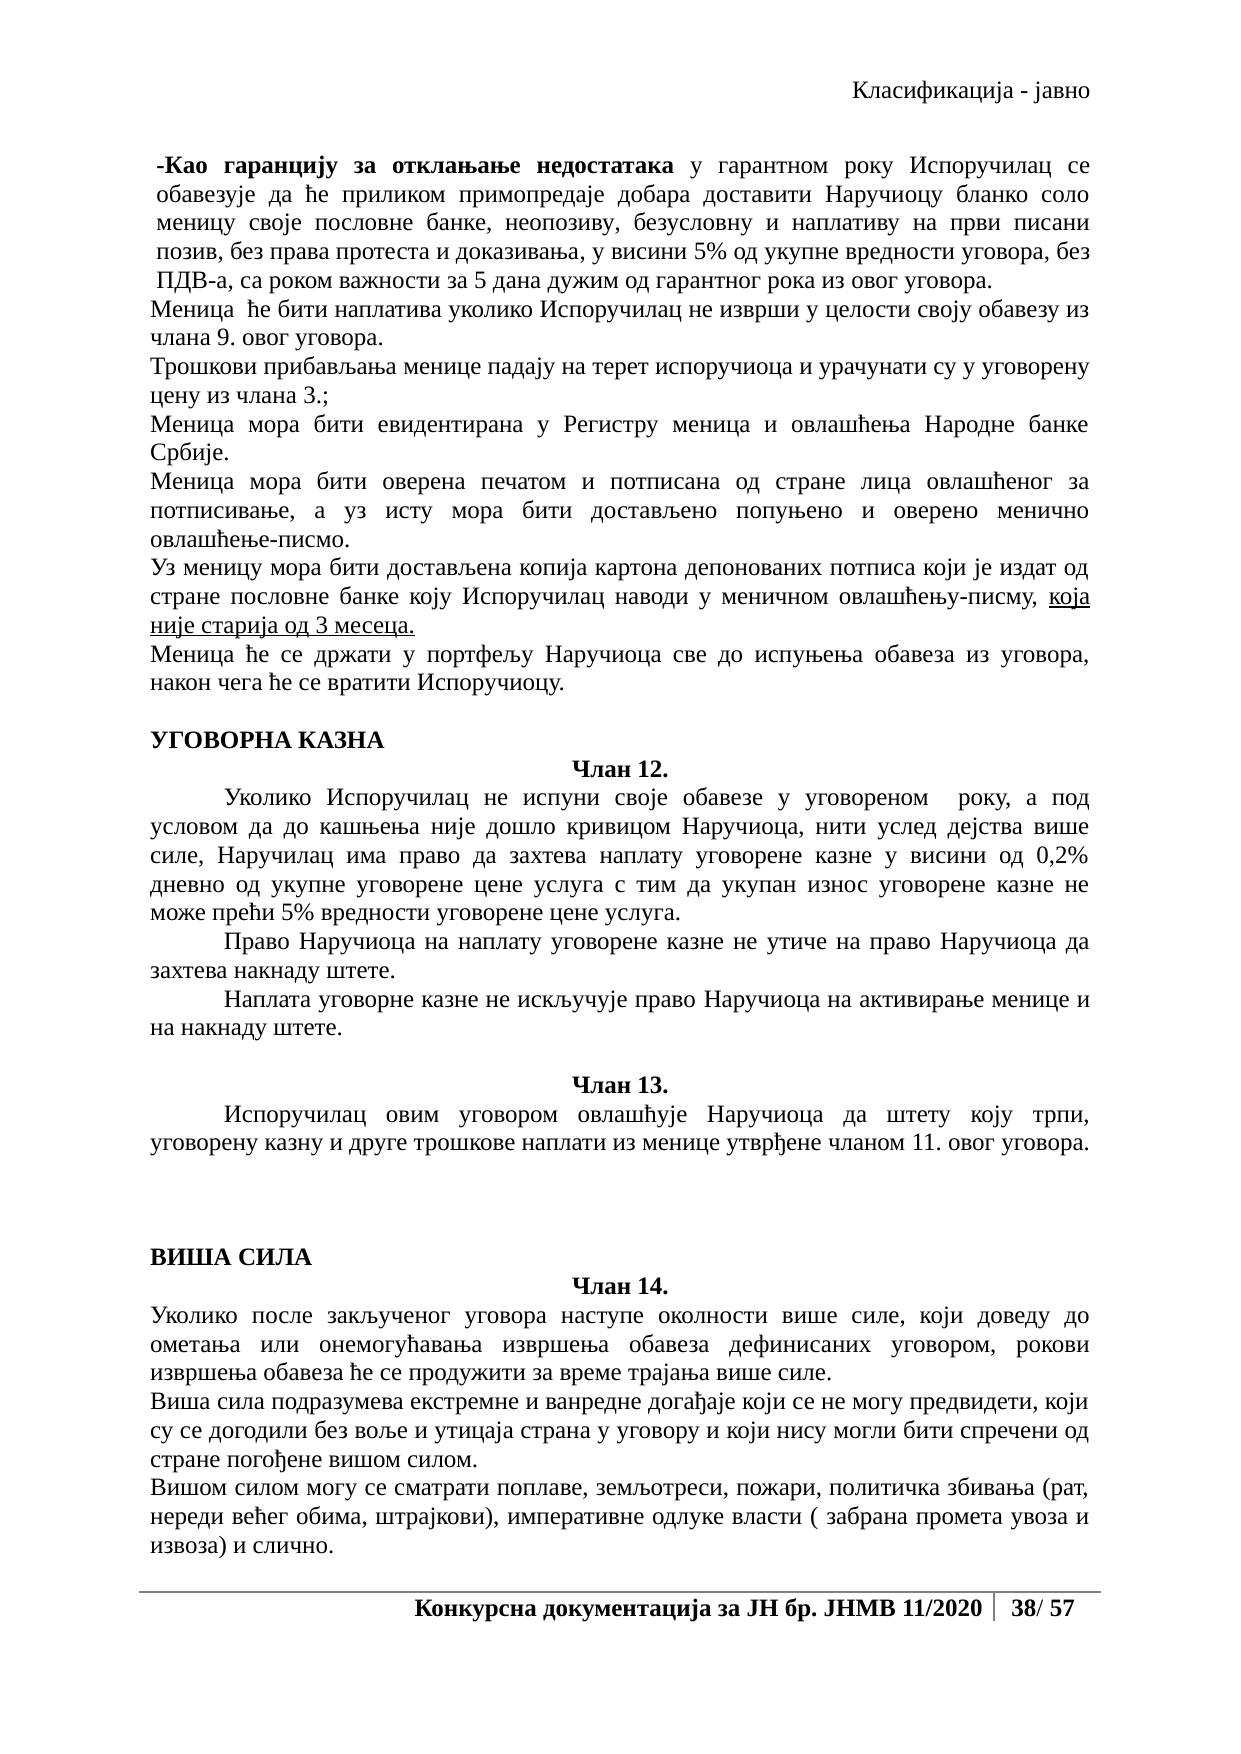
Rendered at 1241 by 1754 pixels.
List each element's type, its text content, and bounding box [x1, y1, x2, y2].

text Уз меницу мора бити достављена копија картона депонованих потписа који је издат од стране пословне банке коју Испоручилац наводи у меничном овлашћењу-писму, која није старија од 3 месеца. [150, 552, 1090, 639]
text Виша сила подразумева екстремне и ванредне догађаје који се не могу предвидети, који су се догодили без воље и утицаја страна у уговору и који нису могли бити спречени од стране погођене вишом силом. [150, 1386, 1090, 1472]
text ВИША СИЛА [150, 1242, 1090, 1271]
text Меница мора бити оверена печатом и потписана од стране лица овлашћеног за потписивање, а уз исту мора бити достављено попуњено и оверено менично овлашћење-писмо. [150, 466, 1090, 552]
text Испоручилац овим уговором овлашћује Наручиоца да штету коју трпи, уговорену казну и друге трошкове наплати из менице утврђене чланом 11. овог уговора. [150, 1099, 1090, 1156]
text Наплата уговорне казне не искључује право Наручиоца на активирање менице и на накнаду штете. [150, 984, 1090, 1041]
text Вишом силом могу се сматрати поплаве, земљотреси, пожари, политичка збивања (рат, нереди већег обима, штрајкови), императивне одлуке власти ( забрана промета увоза и извоза) и слично. [150, 1472, 1090, 1559]
text Уколико после закљученог уговора наступе околности више силе, који доведу до ометања или онемогућавања извршења обавеза дефинисаних уговором, рокови извршења обавеза ће се продужити за време трајања више силе. [150, 1300, 1090, 1386]
text Члан 13. [150, 1070, 1090, 1099]
text Право Наручиоца на наплату уговорене казне не утиче на право Наручиоца да захтева накнаду штете. [150, 926, 1090, 984]
text Члан 14. [150, 1271, 1090, 1300]
text Меница мора бити евидентирана у Регистру меница и овлашћења Народне банке Србије. [150, 409, 1090, 466]
text Члан 12. [150, 754, 1090, 782]
text Меница ће се држати у портфељу Наручиоца све до испуњења обавеза из уговора, након чега ће се вратити Испоручиоцу. [150, 639, 1090, 696]
text Меница ће бити наплатива уколико Испоручилац не изврши у целости своју обавезу из члана 9. овог уговора. [150, 294, 1090, 351]
text -Као гаранцију за отклањање недостатака у гарантном року Испоручилац се обавезује да ће приликом примопредаје добара доставити Наручиоцу бланко соло меницу своје пословне банке, неопозиву, безусловну и наплативу на први писани позив, без права протеста и доказивања, у висини 5% од укупне вредности уговора, без ПДВ-а, са роком важности за 5 дана дужим од гарантног рока из овог уговора. [156, 150, 1090, 294]
text Трошкови прибављања менице падају на терет испоручиоца и урачунати су у уговорену цену из члана 3.; [150, 351, 1090, 409]
text Уколико Испоручилац не испуни своје обавезе у уговореном року, а под условом да до кашњења није дошло кривицом Наручиоца, нити услед дејства више силе, Наручилац има право да захтева наплату уговорене казне у висини од 0,2% дневно од укупне уговорене цене услуга с тим да укупан износ уговорене казне не може прећи 5% вредности уговорене цене услуга. [150, 782, 1090, 926]
text УГОВОРНА КАЗНА [150, 725, 1090, 754]
